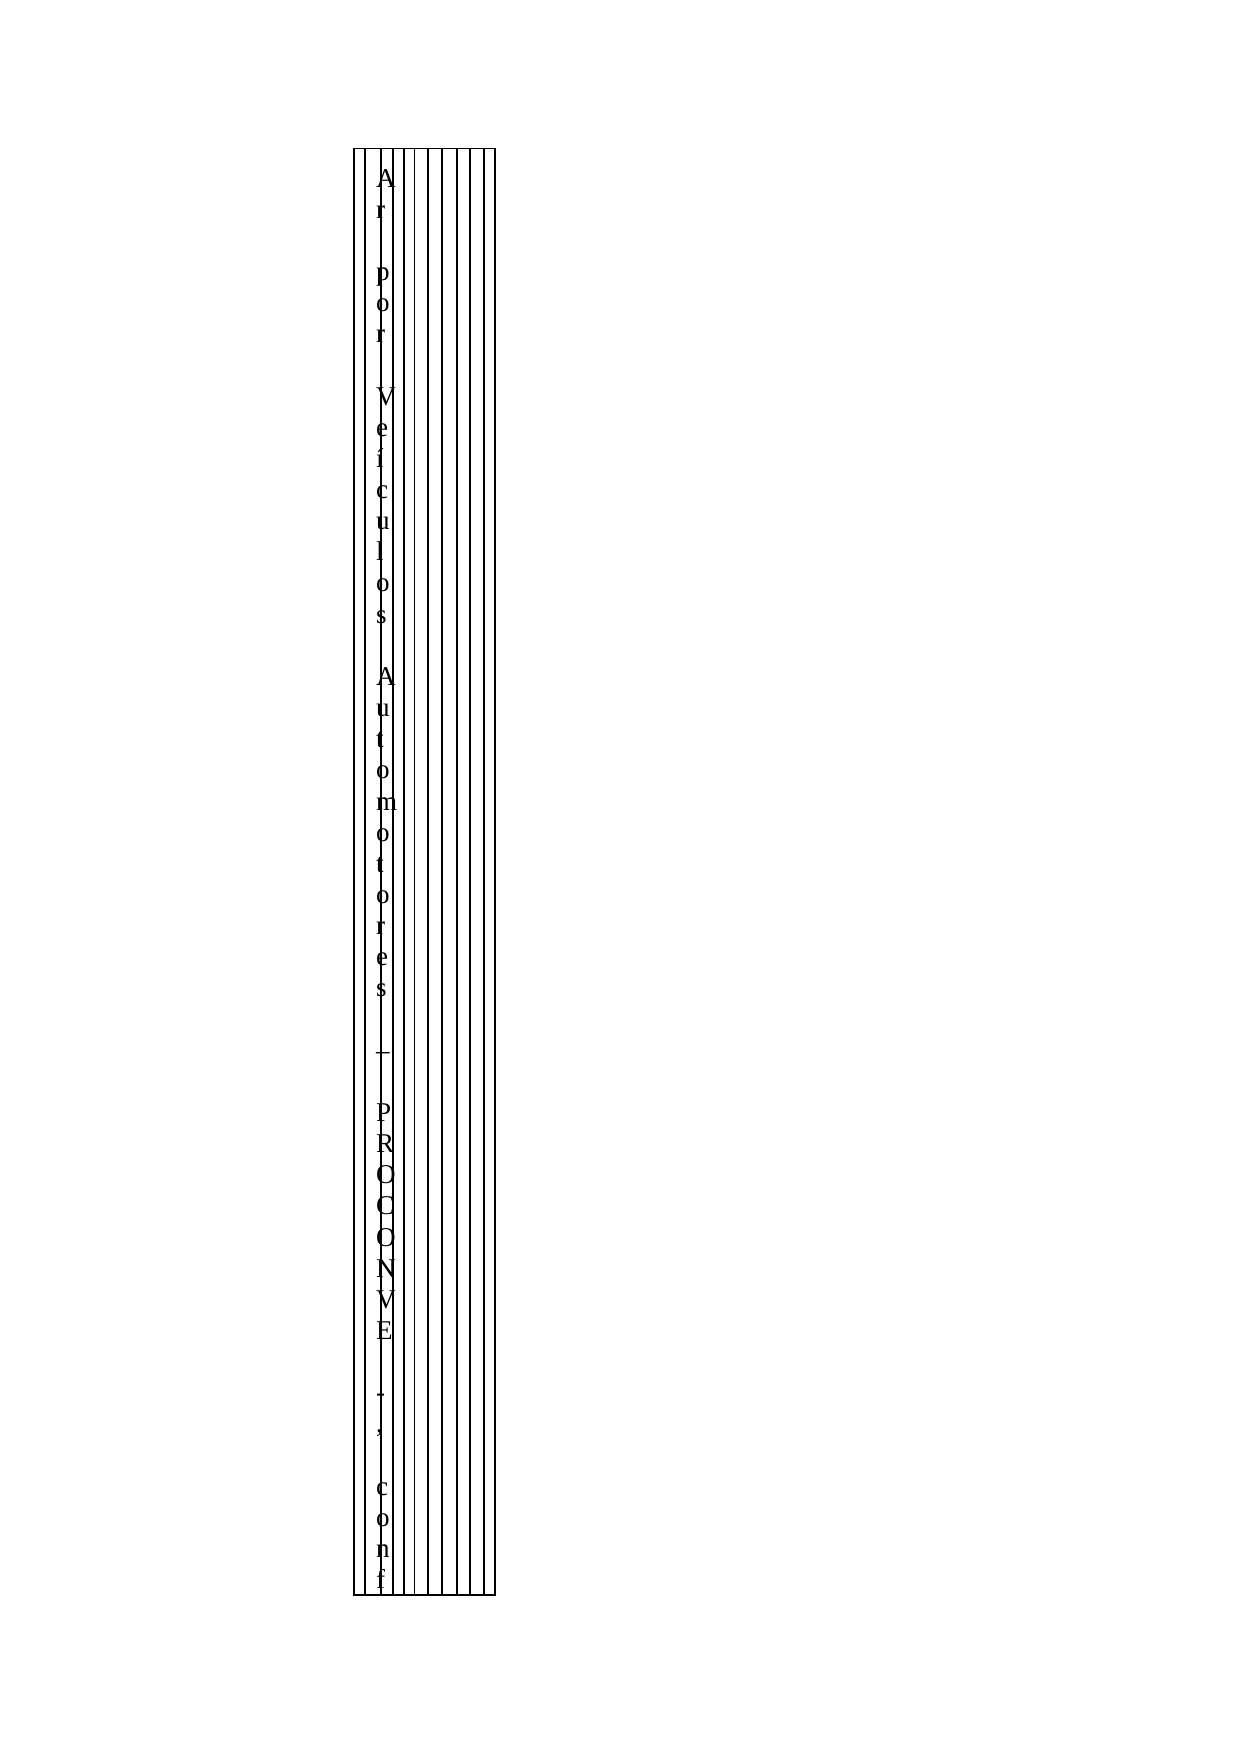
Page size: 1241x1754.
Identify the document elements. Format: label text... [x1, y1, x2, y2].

table_cell 01 [355, 149, 364, 1594]
table_cell 484528 [382, 1264, 392, 1304]
table_cell Unidade [394, 149, 403, 1594]
table_cell 484528 [382, 181, 392, 401]
table_cell 484528 [382, 393, 392, 680]
table_cell 19.929,02 [458, 149, 469, 1594]
table_cell 484528 [382, 1166, 392, 1182]
table_cell 439.960,00 [429, 149, 441, 1594]
table_cell 484528 [382, 1245, 392, 1271]
table_cell 2 [405, 149, 414, 1594]
table_cell 484528 [382, 679, 392, 1150]
table_cell 484528 [382, 149, 392, 182]
table_cell 219.980,00 [415, 149, 427, 1594]
table_cell 484528 [382, 1296, 392, 1594]
table_cell 484528 [382, 1214, 392, 1230]
table_cell 484528 [382, 1144, 392, 1167]
table_cell 484528 [382, 1229, 392, 1245]
table_cell 223.333,62 [471, 149, 483, 1594]
table_cell 216.626,38 [485, 149, 494, 1594]
table_cell VEÍCULO 06 Volkswagen, modelo Gol 1.6, MI, 8V T.flex, 4P, AC, DH, VE, TE, Alarme, Ano: 2011/12, placa NCR-4459. [443, 149, 456, 1594]
table_cell 484528 [382, 1197, 392, 1213]
table_cell 484528 [382, 1182, 392, 1197]
